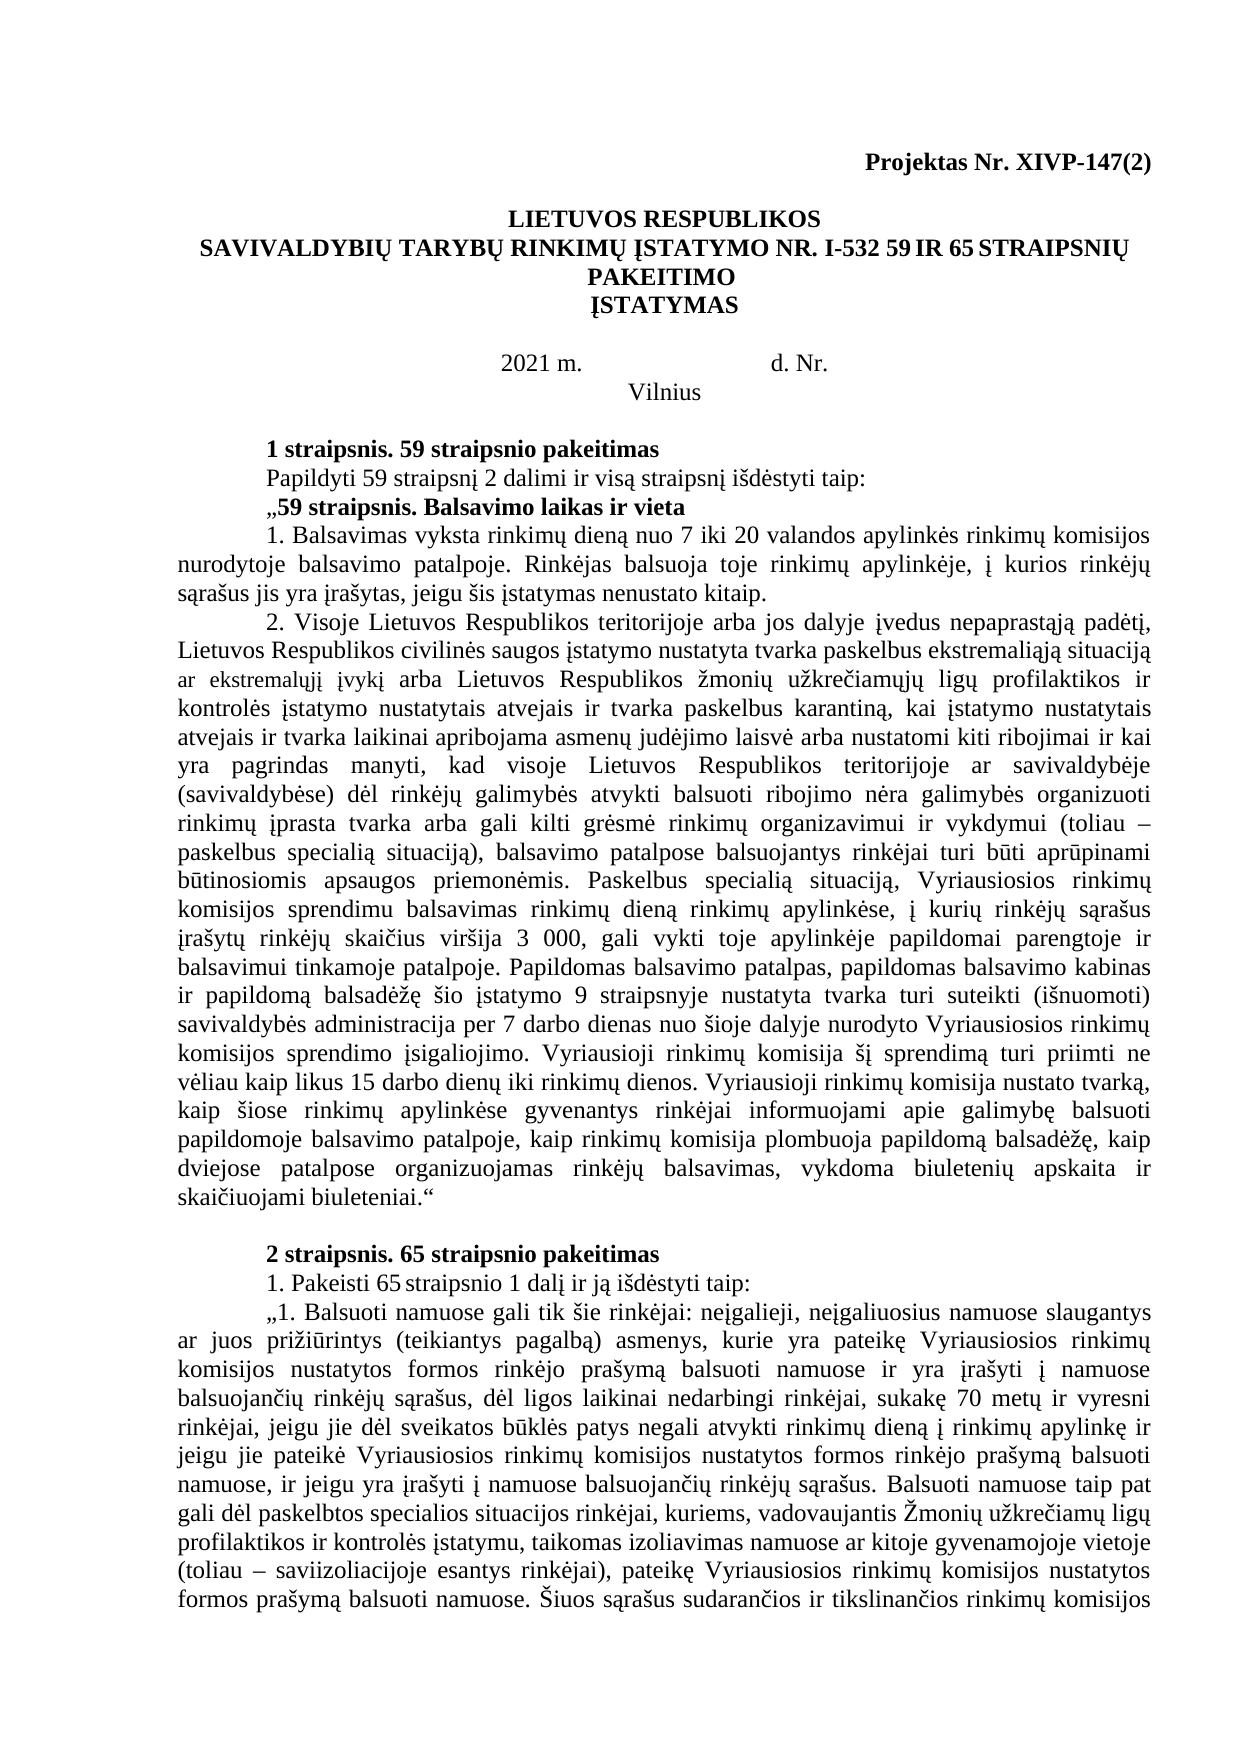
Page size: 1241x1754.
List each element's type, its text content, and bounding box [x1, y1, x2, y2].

text Projektas Nr. XIVP-147(2) [842, 147, 1152, 176]
text 2. Visoje Lietuvos Respublikos teritorijoje arba jos dalyje įvedus nepaprastąją padėtį, Lietuvos Respublikos civilinės saugos įstatymo nustatyta tvarka paskelbus ekstremaliąją situaciją ar ekstremalųjį įvykį arba Lietuvos Respublikos žmonių užkrečiamųjų ligų profilaktikos ir kontrolės įstatymo nustatytais atvejais ir tvarka paskelbus karantiną, kai įstatymo nustatytais atvejais ir tvarka laikinai apribojama asmenų judėjimo laisvė arba nustatomi kiti ribojimai ir kai yra pagrindas manyti, kad visoje Lietuvos Respublikos teritorijoje ar savivaldybėje (savivaldybėse) dėl rinkėjų galimybės atvykti balsuoti ribojimo nėra galimybės organizuoti rinkimų įprasta tvarka arba gali kilti grėsmė rinkimų organizavimui ir vykdymui (toliau – paskelbus specialią situaciją), balsavimo patalpose balsuojantys rinkėjai turi būti aprūpinami būtinosiomis apsaugos priemonėmis. Paskelbus specialią situaciją, Vyriausiosios rinkimų komisijos sprendimu balsavimas rinkimų dieną rinkimų apylinkėse, į kurių rinkėjų sąrašus įrašytų rinkėjų skaičius viršija 3 000, gali vykti toje apylinkėje papildomai parengtoje ir balsavimui tinkamoje patalpoje. Papildomas balsavimo patalpas, papildomas balsavimo kabinas ir papildomą balsadėžę šio įstatymo 9 straipsnyje nustatyta tvarka turi suteikti (išnuomoti) savivaldybės administracija per 7 darbo dienas nuo šioje dalyje nurodyto Vyriausiosios rinkimų komisijos sprendimo įsigaliojimo. Vyriausioji rinkimų komisija šį sprendimą turi priimti ne vėliau kaip likus 15 darbo dienų iki rinkimų dienos. Vyriausioji rinkimų komisija nustato tvarką, kaip šiose rinkimų apylinkėse gyvenantys rinkėjai informuojami apie galimybę balsuoti papildomoje balsavimo patalpoje, kaip rinkimų komisija plombuoja papildomą balsadėžę, kaip dviejose patalpose organizuojamas rinkėjų balsavimas, vykdoma biuletenių apskaita ir skaičiuojami biuleteniai.“ [177, 607, 1152, 1211]
text „1. Balsuoti namuose gali tik šie rinkėjai: neįgalieji, neįgaliuosius namuose slaugantys ar juos prižiūrintys (teikiantys pagalbą) asmenys, kurie yra pateikę Vyriausiosios rinkimų komisijos nustatytos formos rinkėjo prašymą balsuoti namuose ir yra įrašyti į namuose balsuojančių rinkėjų sąrašus, dėl ligos laikinai nedarbingi rinkėjai, sukakę 70 metų ir vyresni rinkėjai, jeigu jie dėl sveikatos būklės patys negali atvykti rinkimų dieną į rinkimų apylinkę ir jeigu jie pateikė Vyriausiosios rinkimų komisijos nustatytos formos rinkėjo prašymą balsuoti namuose, ir jeigu yra įrašyti į namuose balsuojančių rinkėjų sąrašus. Balsuoti namuose taip pat gali dėl paskelbtos specialios situacijos rinkėjai, kuriems, vadovaujantis Žmonių užkrečiamų ligų profilaktikos ir kontrolės įstatymu, taikomas izoliavimas namuose ar kitoje gyvenamojoje vietoje (toliau – saviizoliacijoje esantys rinkėjai), pateikę Vyriausiosios rinkimų komisijos nustatytos formos prašymą balsuoti namuose. Šiuos sąrašus sudarančios ir tikslinančios rinkimų komisijos [177, 1297, 1152, 1613]
text Papildyti 59 straipsnį 2 dalimi ir visą straipsnį išdėstyti taip: [177, 463, 1152, 492]
text 1 straipsnis. 59 straipsnio pakeitimas [177, 434, 1152, 463]
text ĮSTATYMAS [177, 291, 1152, 319]
text 2021 m. d. Nr. [177, 348, 1152, 377]
text „59 straipsnis. Balsavimo laikas ir vieta [177, 492, 1152, 521]
text 2 straipsnis. 65 straipsnio pakeitimas [177, 1239, 1152, 1268]
text SAVIVALDYBIŲ TARYBŲ rinkimų ĮSTATYMO NR. I-532 59 IR 65 straipsnių pakeitimo [177, 233, 1152, 291]
text Vilnius [177, 377, 1152, 406]
text LIETUVOS RESPUBLIKOS [177, 204, 1152, 233]
text 1. Balsavimas vyksta rinkimų dieną nuo 7 iki 20 valandos apylinkės rinkimų komisijos nurodytoje balsavimo patalpoje. Rinkėjas balsuoja toje rinkimų apylinkėje, į kurios rinkėjų sąrašus jis yra įrašytas, jeigu šis įstatymas nenustato kitaip. [177, 521, 1152, 607]
text 1. Pakeisti 65 straipsnio 1 dalį ir ją išdėstyti taip: [177, 1268, 1152, 1297]
